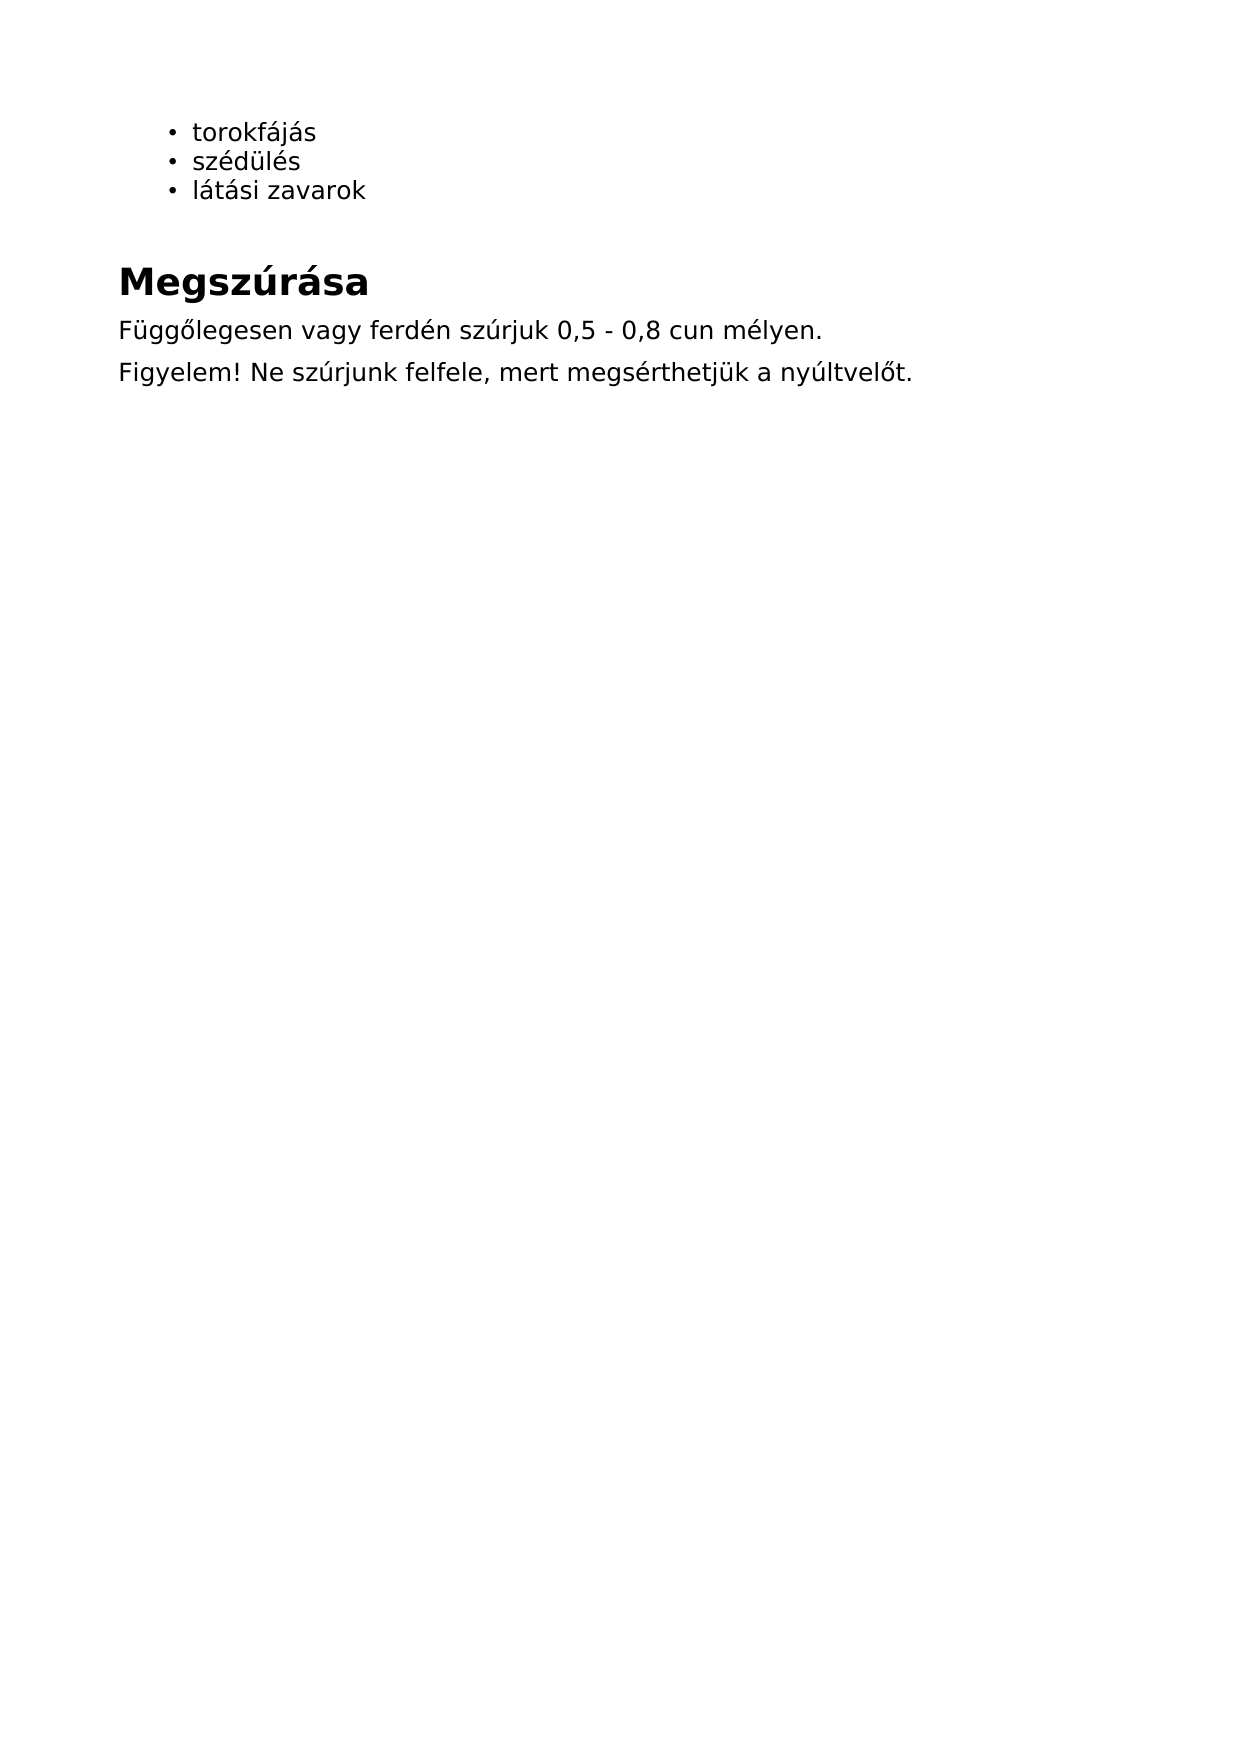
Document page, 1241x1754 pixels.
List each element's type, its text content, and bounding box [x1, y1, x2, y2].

list szédülés [177, 147, 1122, 176]
subtitle Megszúrása [118, 260, 1122, 304]
list torokfájás [177, 118, 1122, 147]
list látási zavarok [177, 176, 1122, 206]
text Függőlegesen vagy ferdén szúrjuk 0,5 - 0,8 cun mélyen. [118, 316, 1122, 345]
text Figyelem! Ne szúrjunk felfele, mert megsérthetjük a nyúltvelőt. [118, 358, 1122, 387]
